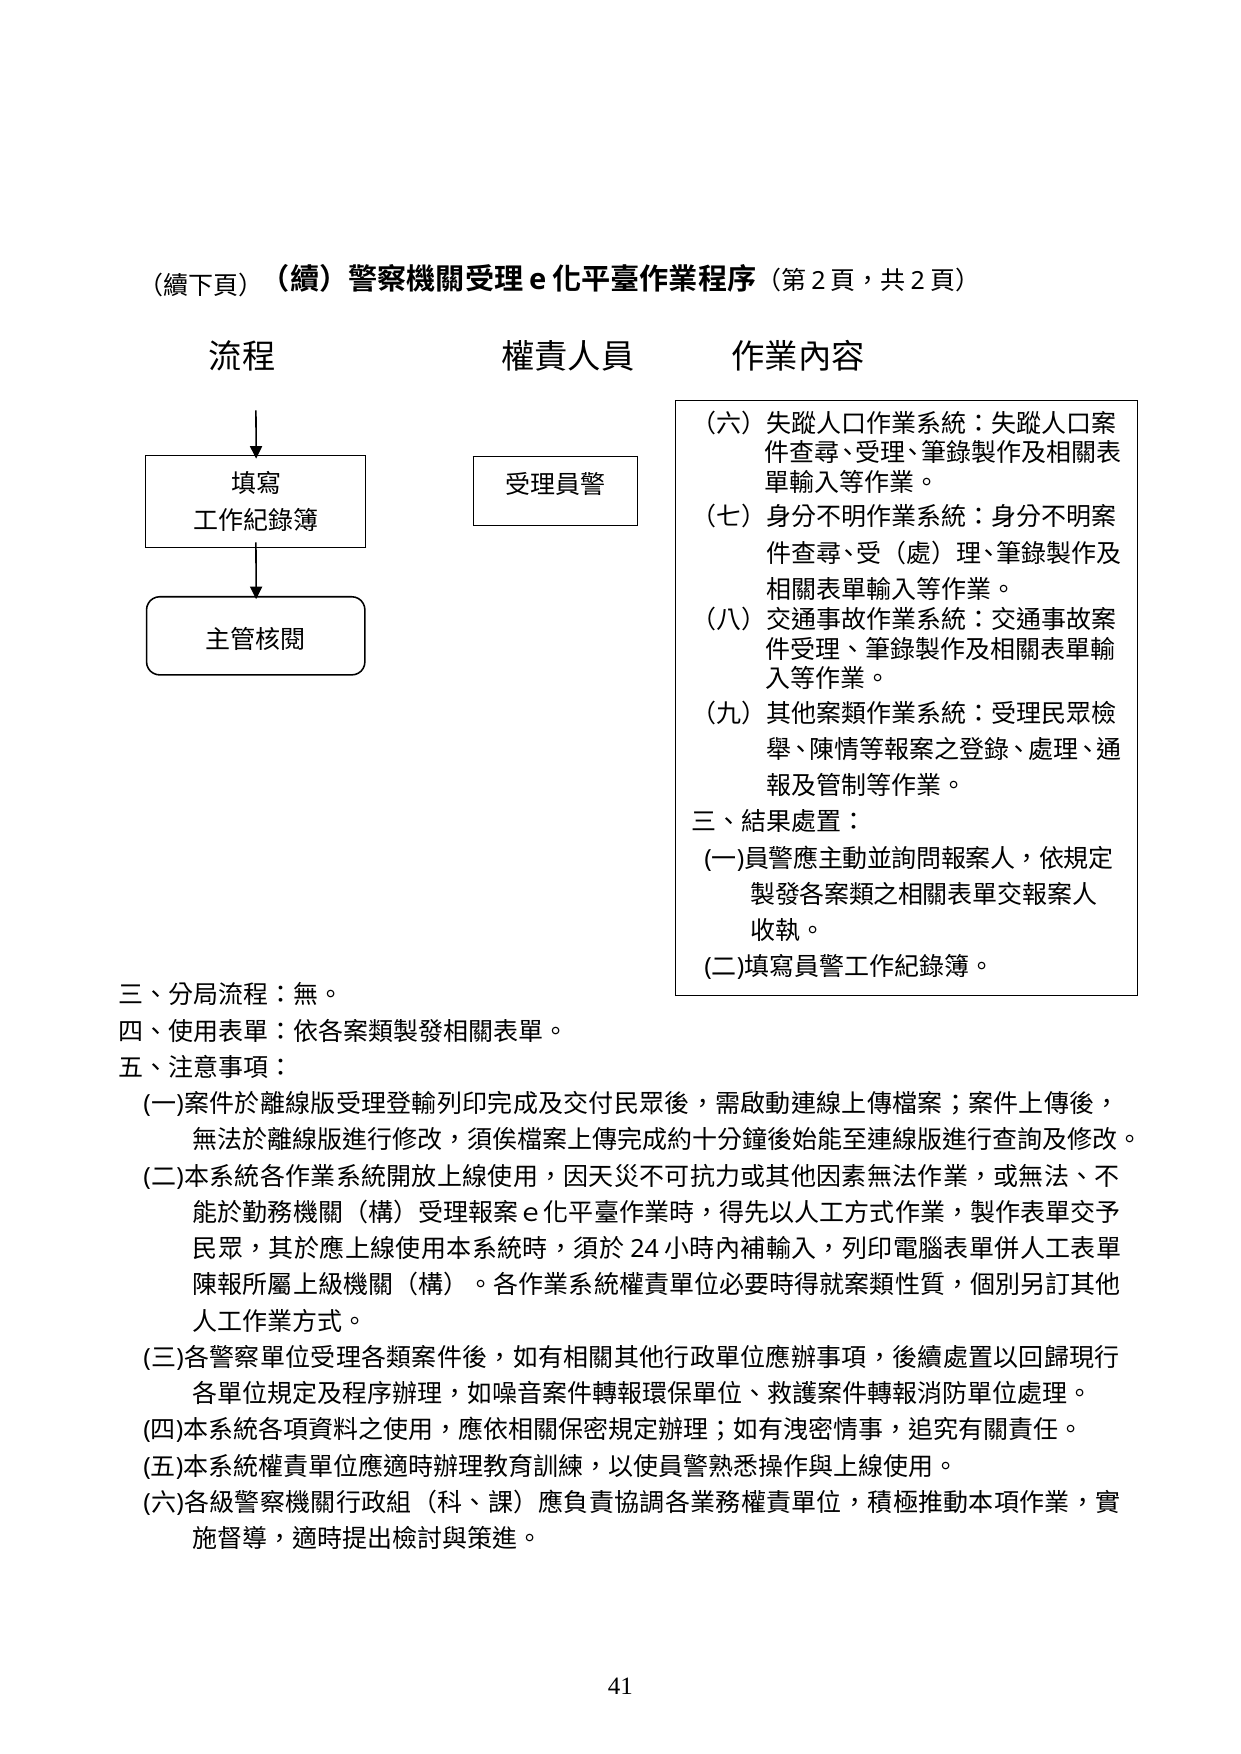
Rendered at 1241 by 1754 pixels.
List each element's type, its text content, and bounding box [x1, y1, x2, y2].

text (一)案件於離線版受理登輸列印完成及交付民眾後，需啟動連線上傳檔案；案件上傳後，無法於離線版進行修改，須俟檔案上傳完成約十分鐘後始能至連線版進行查詢及修改。 [143, 1083, 1122, 1156]
text 受理員警 [489, 465, 621, 501]
text 四、使用表單：依各案類製發相關表單。 [118, 1011, 1122, 1047]
text (五)本系統權責單位應適時辦理教育訓練，以使員警熟悉操作與上線使用。 [143, 1446, 1122, 1482]
table_header [385, 315, 398, 393]
text (二)填寫員警工作紀錄簿。 [704, 947, 1121, 983]
text 填寫 [162, 464, 350, 500]
text 工作紀錄簿 [162, 500, 350, 536]
text （六）失蹤人口作業系統：失蹤人口案件查尋、受理、筆錄製作及相關表單輸入等作業。 [692, 409, 1121, 497]
text (三)陳核單位主管核閱。 [692, 983, 1121, 987]
table_header 流程 [115, 315, 384, 393]
text 五、注意事項： [118, 1047, 1122, 1083]
text （續下頁） [138, 266, 275, 302]
text （續）警察機關受理e化平臺作業程序（第2頁，共2頁） [118, 239, 1122, 314]
table_header 權責人員 作業內容 [398, 315, 1122, 393]
text （九）其他案類作業系統：受理民眾檢舉、陳情等報案之登錄、處理、通報及管制等作業。 [692, 693, 1121, 802]
text (六)各級警察機關行政組（科、課）應負責協調各業務權責單位，積極推動本項作業，實施督導，適時提出檢討與策進。 [143, 1482, 1122, 1555]
text (一)員警應主動並詢問報案人，依規定製發各案類之相關表單交報案人收執。 [704, 838, 1121, 947]
text （七）身分不明作業系統：身分不明案 件查尋、受（處）理、筆錄製作及相關表單輸入等作業。 [692, 497, 1121, 606]
text 三、結果處置： [692, 802, 1121, 838]
text (四)本系統各項資料之使用，應依相關保密規定辦理；如有洩密情事，追究有關責任。 [143, 1410, 1122, 1446]
text (二)本系統各作業系統開放上線使用，因天災不可抗力或其他因素無法作業，或無法、不能於勤務機關（構）受理報案ｅ化平臺作業時，得先以人工方式作業，製作表單交予民眾，其於應上線使用本系統時，須於24小時內補輸入，列印電腦表單併人工表單陳報所屬上級機關（構）。各作業系統權責單位必要時得就案類性質，個別另訂其他人工作業方式。 [143, 1156, 1122, 1337]
text （八）交通事故作業系統：交通事故案件受理、筆錄製作及相關表單輸入等作業。 [692, 606, 1121, 693]
text 三、分局流程：無。 [118, 975, 1122, 1011]
text (三)各警察單位受理各類案件後，如有相關其他行政單位應辦事項，後續處置以回歸現行各單位規定及程序辦理，如噪音案件轉報環保單位、救護案件轉報消防單位處理。 [143, 1337, 1122, 1410]
